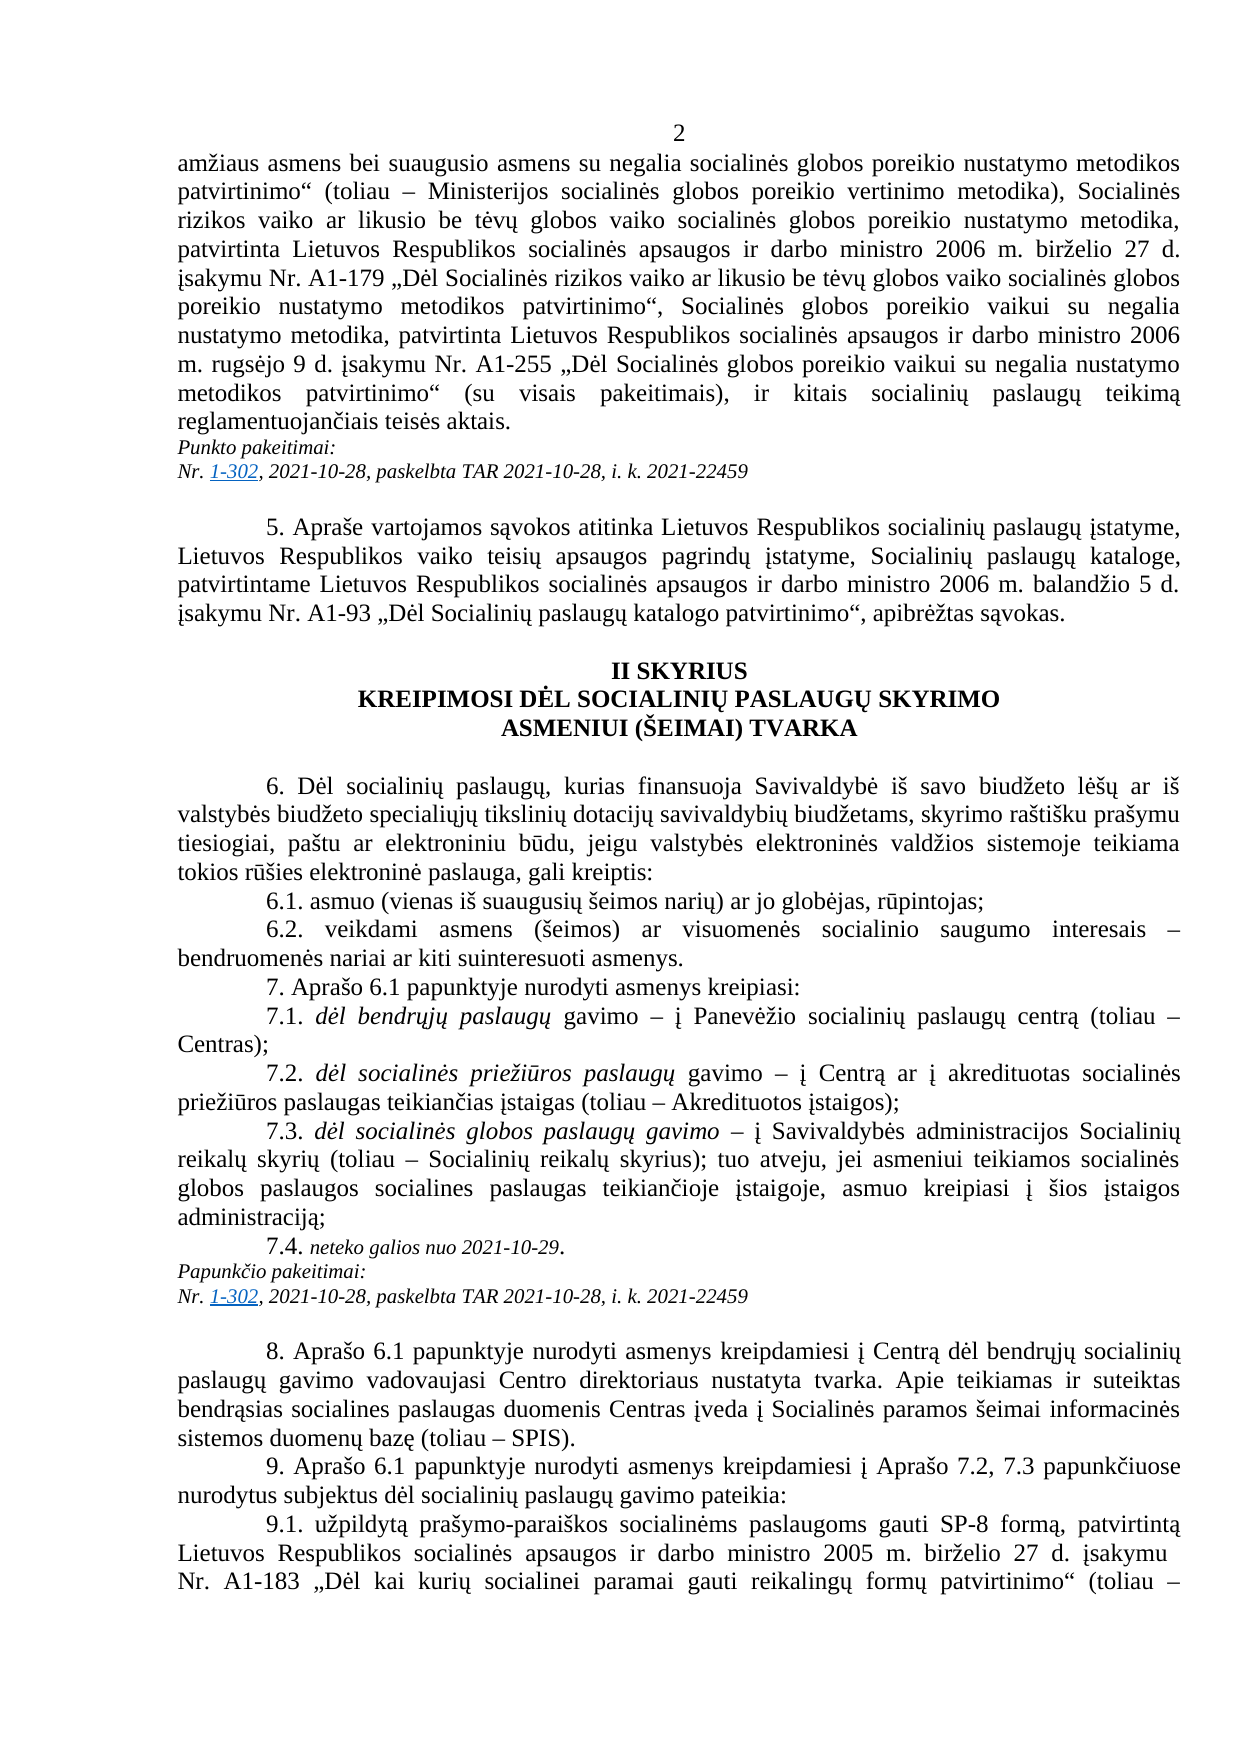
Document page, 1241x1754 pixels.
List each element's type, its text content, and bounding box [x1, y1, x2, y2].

text Papunkčio pakeitimai: [177, 1259, 1181, 1283]
text II SKYRIUS [177, 656, 1181, 684]
text 7.2. dėl socialinės priežiūros paslaugų gavimo – į Centrą ar į akredituotas socialinės priežiūros paslaugas teikiančias įstaigas (toliau – Akredituotos įstaigos); [177, 1058, 1181, 1116]
text 6.1. asmuo (vienas iš suaugusių šeimos narių) ar jo globėjas, rūpintojas; [177, 886, 1181, 914]
text amžiaus asmens bei suaugusio asmens su negalia socialinės globos poreikio nustatymo metodikos patvirtinimo“ (toliau – Ministerijos socialinės globos poreikio vertinimo metodika), Socialinės rizikos vaiko ar likusio be tėvų globos vaiko socialinės globos poreikio nustatymo metodika, patvirtinta Lietuvos Respublikos socialinės apsaugos ir darbo ministro 2006 m. birželio 27 d. įsakymu Nr. A1-179 „Dėl Socialinės rizikos vaiko ar likusio be tėvų globos vaiko socialinės globos poreikio nustatymo metodikos patvirtinimo“, Socialinės globos poreikio vaikui su negalia nustatymo metodika, patvirtinta Lietuvos Respublikos socialinės apsaugos ir darbo ministro 2006 m. rugsėjo 9 d. įsakymu Nr. A1-255 „Dėl Socialinės globos poreikio vaikui su negalia nustatymo metodikos patvirtinimo“ (su visais pakeitimais), ir kitais socialinių paslaugų teikimą reglamentuojančiais teisės aktais. [177, 148, 1181, 435]
text 6. Dėl socialinių paslaugų, kurias finansuoja Savivaldybė iš savo biudžeto lėšų ar iš valstybės biudžeto specialiųjų tikslinių dotacijų savivaldybių biudžetams, skyrimo raštišku prašymu tiesiogiai, paštu ar elektroniniu būdu, jeigu valstybės elektroninės valdžios sistemoje teikiama tokios rūšies elektroninė paslauga, gali kreiptis: [177, 771, 1181, 886]
text ASMENIUI (ŠEIMAI) TVARKA [177, 713, 1181, 742]
text 9.1. užpildytą prašymo-paraiškos socialinėms paslaugoms gauti SP-8 formą, patvirtintą Lietuvos Respublikos socialinės apsaugos ir darbo ministro 2005 m. birželio 27 d. įsakymu Nr. A1-183 „Dėl kai kurių socialinei paramai gauti reikalingų formų patvirtinimo“ (toliau – [177, 1509, 1181, 1595]
text 7.1. dėl bendrųjų paslaugų gavimo – į Panevėžio socialinių paslaugų centrą (toliau – Centras); [177, 1001, 1181, 1058]
text 6.2. veikdami asmens (šeimos) ar visuomenės socialinio saugumo interesais – bendruomenės nariai ar kiti suinteresuoti asmenys. [177, 914, 1181, 972]
text Nr. 1-302, 2021-10-28, paskelbta TAR 2021-10-28, i. k. 2021-22459 [177, 459, 1181, 483]
text 7. Aprašo 6.1 papunktyje nurodyti asmenys kreipiasi: [177, 972, 1181, 1001]
text 5. Apraše vartojamos sąvokos atitinka Lietuvos Respublikos socialinių paslaugų įstatyme, Lietuvos Respublikos vaiko teisių apsaugos pagrindų įstatyme, Socialinių paslaugų kataloge, patvirtintame Lietuvos Respublikos socialinės apsaugos ir darbo ministro 2006 m. balandžio 5 d. įsakymu Nr. A1-93 „Dėl Socialinių paslaugų katalogo patvirtinimo“, apibrėžtas sąvokas. [177, 512, 1181, 627]
text Nr. 1-302, 2021-10-28, paskelbta TAR 2021-10-28, i. k. 2021-22459 [177, 1283, 1181, 1308]
text 7.4. neteko galios nuo 2021-10-29. [177, 1231, 1181, 1259]
text 9. Aprašo 6.1 papunktyje nurodyti asmenys kreipdamiesi į Aprašo 7.2, 7.3 papunkčiuose nurodytus subjektus dėl socialinių paslaugų gavimo pateikia: [177, 1451, 1181, 1509]
text 8. Aprašo 6.1 papunktyje nurodyti asmenys kreipdamiesi į Centrą dėl bendrųjų socialinių paslaugų gavimo vadovaujasi Centro direktoriaus nustatyta tvarka. Apie teikiamas ir suteiktas bendrąsias socialines paslaugas duomenis Centras įveda į Socialinės paramos šeimai informacinės sistemos duomenų bazę (toliau – SPIS). [177, 1336, 1181, 1451]
text Punkto pakeitimai: [177, 435, 1181, 459]
text KREIPIMOSI DĖL SOCIALINIŲ PASLAUGŲ SKYRIMO [177, 684, 1181, 713]
text 7.3. dėl socialinės globos paslaugų gavimo – į Savivaldybės administracijos Socialinių reikalų skyrių (toliau – Socialinių reikalų skyrius); tuo atveju, jei asmeniui teikiamos socialinės globos paslaugos socialines paslaugas teikiančioje įstaigoje, asmuo kreipiasi į šios įstaigos administraciją; [177, 1116, 1181, 1231]
